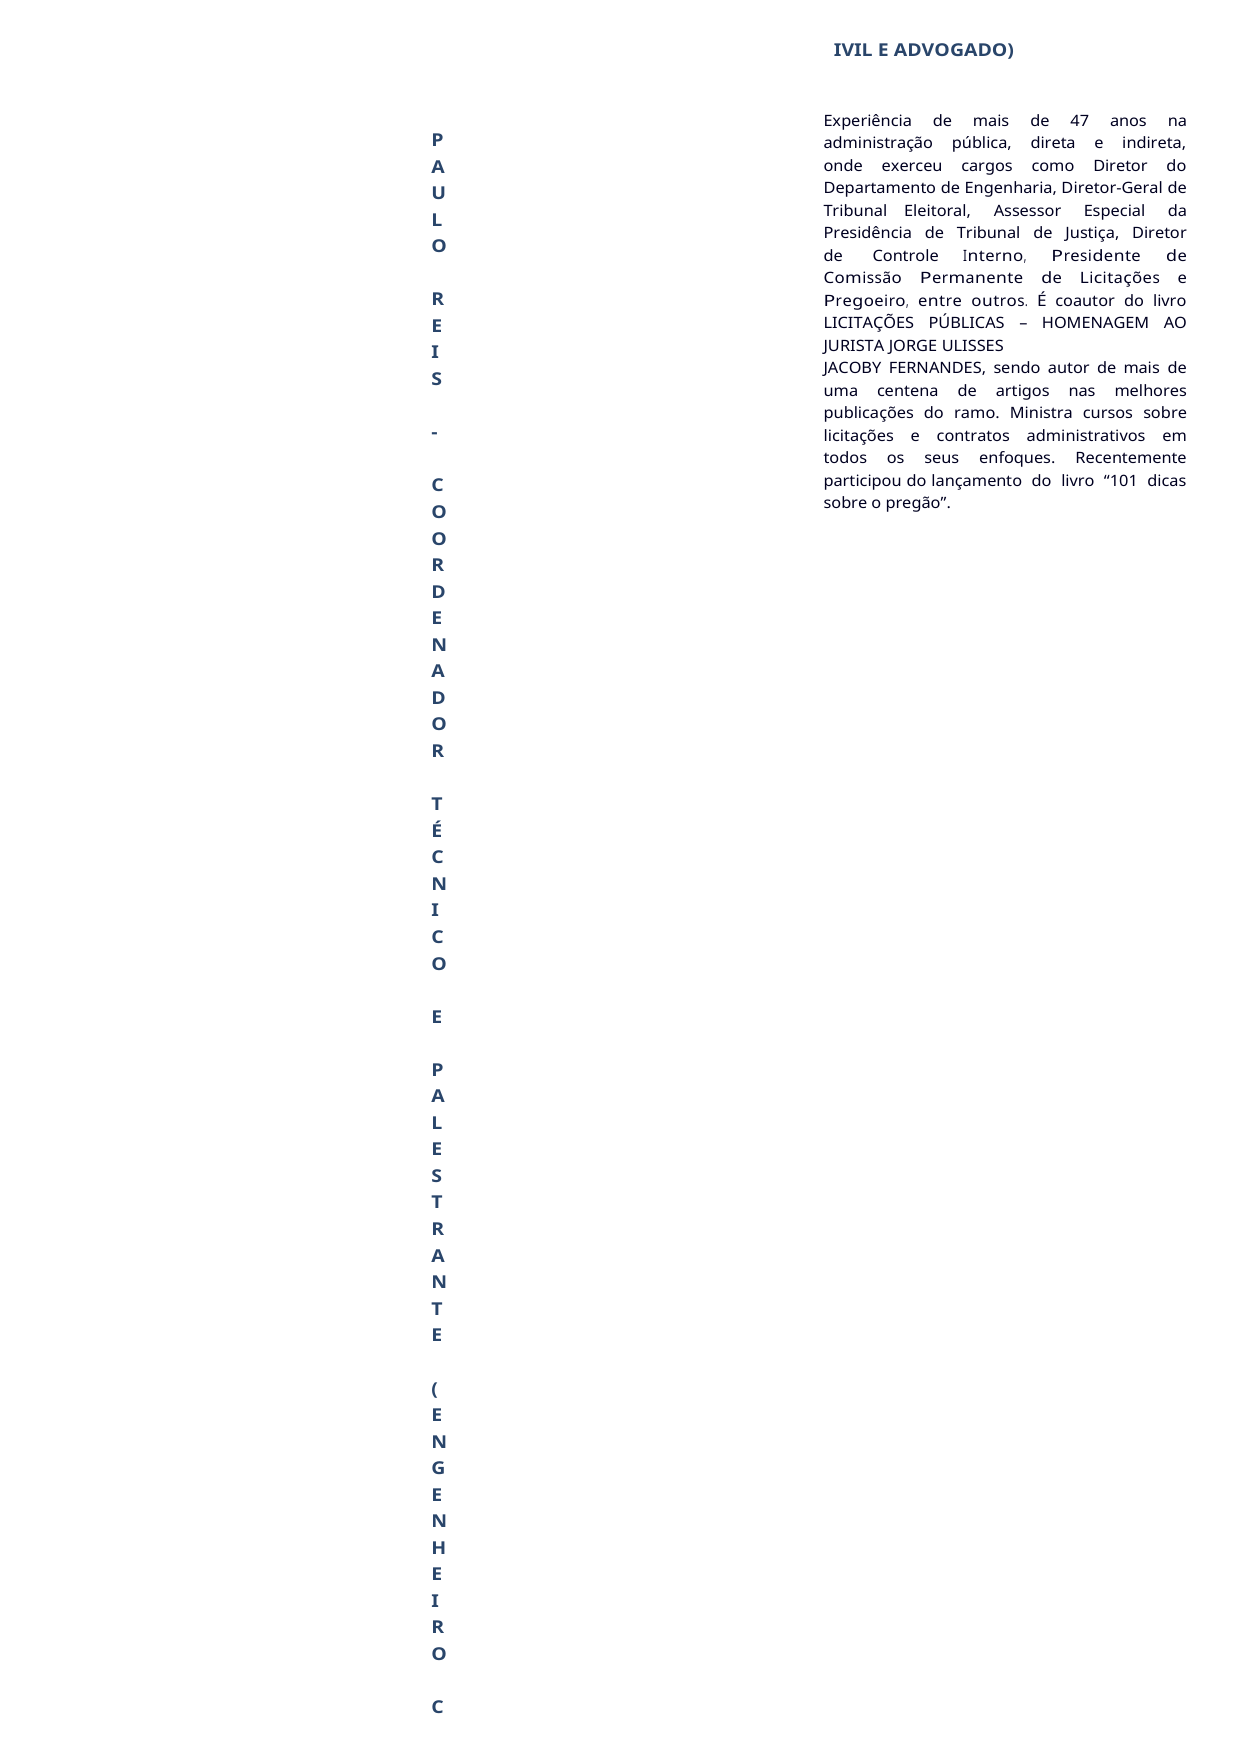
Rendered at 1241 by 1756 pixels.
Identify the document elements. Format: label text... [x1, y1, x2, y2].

text JACOBY FERNANDES, sendo autor de mais de uma centena de artigos nas melhores publicações do ramo. Ministra cursos sobre licitações e contratos administrativos em todos os seus enfoques. Recentemente participou do lançamento do livro “101 dicas sobre o pregão”. [823, 357, 1187, 513]
text Experiência de mais de 47 anos na administração pública, direta e indireta, onde exerceu cargos como Diretor do Departamento de Engenharia, Diretor-Geral de Tribunal Eleitoral, Assessor Especial da Presidência de Tribunal de Justiça, Diretor de Controle Interno, Presidente de Comissão Permanente de Licitações e Pregoeiro, entre outros. É coautor do livro LICITAÇÕES PÚBLICAS – HOMENAGEM AO JURISTA JORGE ULISSES [823, 109, 1187, 356]
text PAULO REIS - COORDENADOR TÉCNICO E PALESTRANTE (ENGENHEIRO CIVIL E ADVOGADO) [834, 37, 1062, 62]
